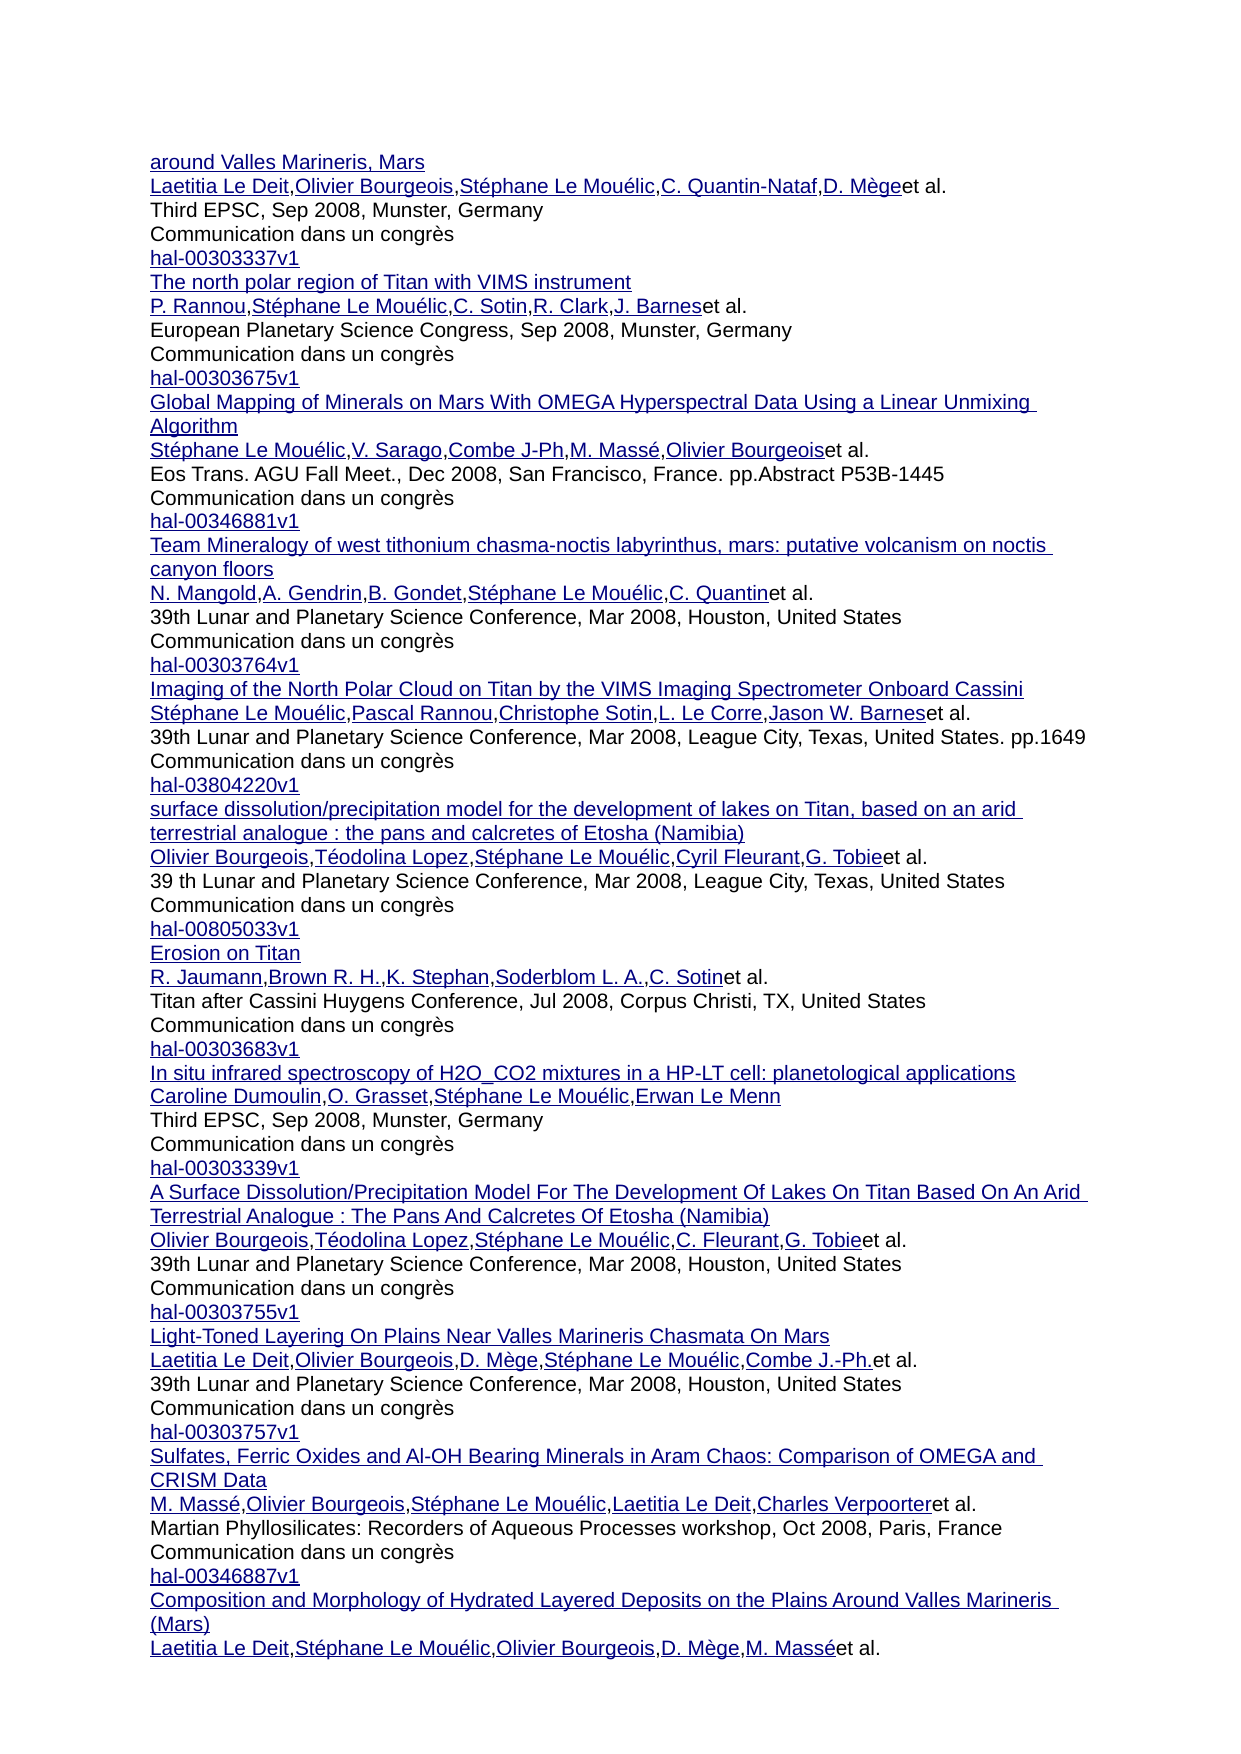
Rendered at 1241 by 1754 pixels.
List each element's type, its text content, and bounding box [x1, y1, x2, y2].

table_cell Sulfates, Ferric Oxides and Al-OH Bearing Minerals in Aram Chaos: Comparison of OMEGA and CRISM Data M. Massé,Olivier Bourgeois,Stéphane Le Mouélic,Laetitia Le Deit,Charles Verpoorteret al. Martian Phyllosilicates: Recorders of Aqueous Processes workshop, Oct 2008, Paris, France Communication dans un congrès hal-00346887v1 [150, 1444, 1090, 1587]
table_cell In situ infrared spectroscopy of H2O_CO2 mixtures in a HP-LT cell: planetological applications Caroline Dumoulin,O. Grasset,Stéphane Le Mouélic,Erwan Le Menn Third EPSC, Sep 2008, Munster, Germany Communication dans un congrès hal-00303339v1 [150, 1060, 1090, 1180]
table_cell The north polar region of Titan with VIMS instrument P. Rannou,Stéphane Le Mouélic,C. Sotin,R. Clark,J. Barneset al. European Planetary Science Congress, Sep 2008, Munster, Germany Communication dans un congrès hal-00303675v1 [150, 270, 1090, 389]
table_cell surface dissolution/precipitation model for the development of lakes on Titan, based on an arid terrestrial analogue : the pans and calcretes of Etosha (Namibia) Olivier Bourgeois,Téodolina Lopez,Stéphane Le Mouélic,Cyril Fleurant,G. Tobieet al. 39 th Lunar and Planetary Science Conference, Mar 2008, League City, Texas, United States Communication dans un congrès hal-00805033v1 [150, 797, 1090, 941]
table_cell Imaging of the North Polar Cloud on Titan by the VIMS Imaging Spectrometer Onboard Cassini Stéphane Le Mouélic,Pascal Rannou,Christophe Sotin,L. Le Corre,Jason W. Barneset al. 39th Lunar and Planetary Science Conference, Mar 2008, League City, Texas, United States. pp.1649 Communication dans un congrès hal-03804220v1 [150, 677, 1090, 797]
table_cell Global Mapping of Minerals on Mars With OMEGA Hyperspectral Data Using a Linear Unmixing Algorithm Stéphane Le Mouélic,V. Sarago,Combe J-Ph,M. Massé,Olivier Bourgeoiset al. Eos Trans. AGU Fall Meet., Dec 2008, San Francisco, France. pp.Abstract P53B-1445 Communication dans un congrès hal-00346881v1 [150, 390, 1090, 533]
table_cell Light-Toned Layering On Plains Near Valles Marineris Chasmata On Mars Laetitia Le Deit,Olivier Bourgeois,D. Mège,Stéphane Le Mouélic,Combe J.-Ph.et al. 39th Lunar and Planetary Science Conference, Mar 2008, Houston, United States Communication dans un congrès hal-00303757v1 [150, 1324, 1090, 1444]
table_cell Composition and Morphology of Hydrated Layered Deposits on the Plains Around Valles Marineris (Mars) Laetitia Le Deit,Stéphane Le Mouélic,Olivier Bourgeois,D. Mège,M. Masséet al. [150, 1588, 1090, 1659]
table_cell A Surface Dissolution/Precipitation Model For The Development Of Lakes On Titan Based On An Arid Terrestrial Analogue : The Pans And Calcretes Of Etosha (Namibia) Olivier Bourgeois,Téodolina Lopez,Stéphane Le Mouélic,C. Fleurant,G. Tobieet al. 39th Lunar and Planetary Science Conference, Mar 2008, Houston, United States Communication dans un congrès hal-00303755v1 [150, 1180, 1090, 1324]
table_cell around Valles Marineris, Mars Laetitia Le Deit,Olivier Bourgeois,Stéphane Le Mouélic,C. Quantin-Nataf,D. Mègeet al. Third EPSC, Sep 2008, Munster, Germany Communication dans un congrès hal-00303337v1 [150, 150, 1090, 270]
table_cell Team Mineralogy of west tithonium chasma-noctis labyrinthus, mars: putative volcanism on noctis canyon floors N. Mangold,A. Gendrin,B. Gondet,Stéphane Le Mouélic,C. Quantinet al. 39th Lunar and Planetary Science Conference, Mar 2008, Houston, United States Communication dans un congrès hal-00303764v1 [150, 533, 1090, 677]
table_cell Erosion on Titan R. Jaumann,Brown R. H.,K. Stephan,Soderblom L. A.,C. Sotinet al. Titan after Cassini Huygens Conference, Jul 2008, Corpus Christi, TX, United States Communication dans un congrès hal-00303683v1 [150, 941, 1090, 1060]
